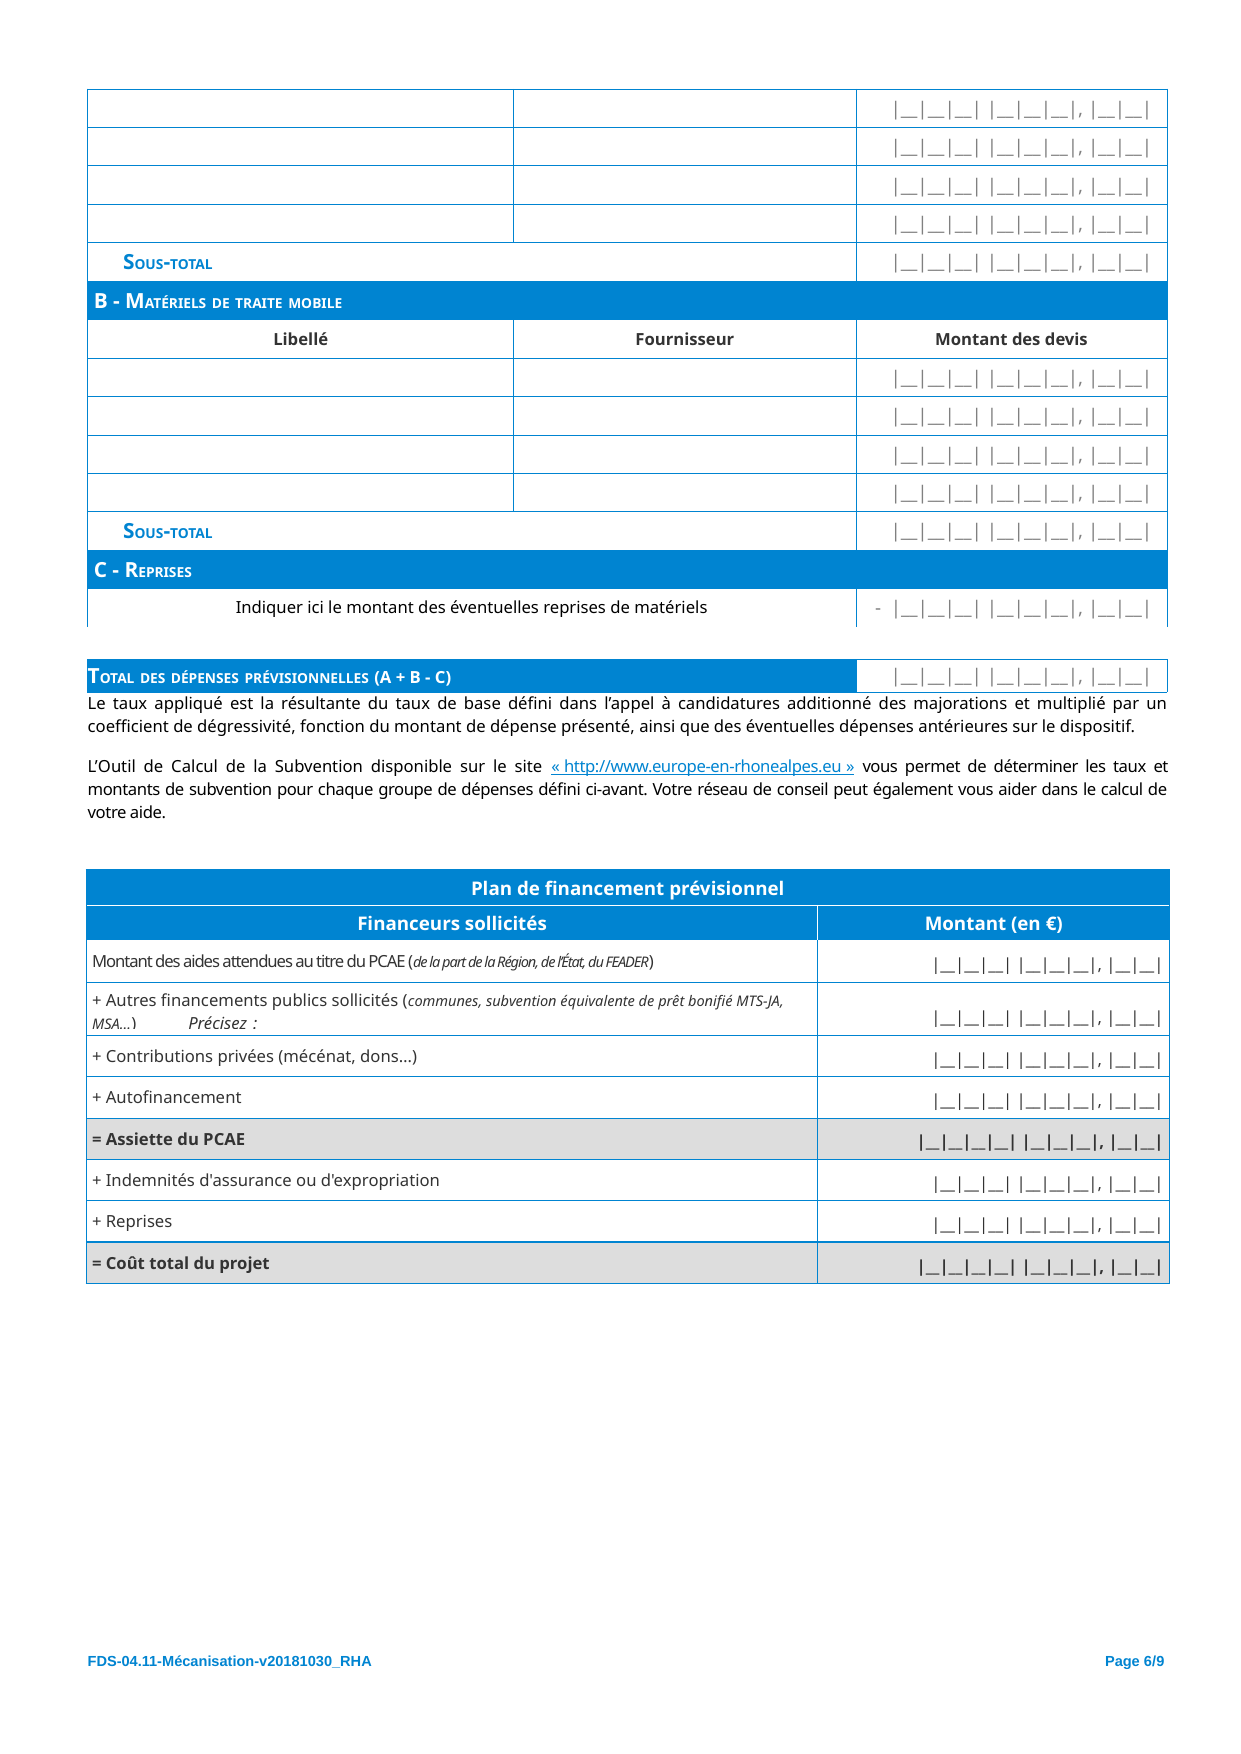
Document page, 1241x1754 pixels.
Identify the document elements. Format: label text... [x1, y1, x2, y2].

table_cell [88, 205, 513, 242]
table_cell |__|__|__| |__|__|__|, |__|__| [857, 243, 1167, 281]
table_cell Financeurs sollicités [87, 906, 817, 940]
table_cell Montant des aides attendues au titre du PCAE (de la part de la Région, de l’État, du FEADER) [87, 941, 817, 982]
table_cell Fournisseur [514, 320, 856, 358]
table_cell [88, 166, 513, 204]
table_cell |__|__|__| |__|__|__|, |__|__| [857, 128, 1167, 165]
table_cell [88, 359, 513, 396]
table_cell |__|__|__| |__|__|__|, |__|__| [857, 90, 1167, 127]
table_cell |__|__|__| |__|__|__|, |__|__| [857, 359, 1167, 396]
table_cell |__|__|__| |__|__|__|, |__|__| [818, 941, 1169, 982]
table_cell |__|__|__| |__|__|__|, |__|__| [818, 1160, 1169, 1200]
table_cell |__|__|__| |__|__|__|, |__|__| [857, 660, 1167, 692]
table_cell C - Reprises [88, 551, 1167, 588]
table_cell B - Matériels de traite mobile [88, 282, 1167, 319]
table_cell [88, 128, 513, 165]
table_cell + Reprises [87, 1201, 817, 1241]
table_cell |__|__|__| |__|__|__|, |__|__| [857, 397, 1167, 434]
table_cell [88, 436, 513, 473]
table_header Plan de financement prévisionnel [87, 870, 1169, 905]
table_cell + Contributions privées (mécénat, dons…) [87, 1036, 817, 1076]
table_cell [514, 90, 856, 127]
table_cell |__|__|__| |__|__|__|, |__|__| [818, 983, 1169, 1035]
table_cell |__|__|__|__| |__|__|__|, |__|__| [818, 1119, 1169, 1159]
table_cell [514, 128, 856, 165]
table_cell [88, 628, 1167, 659]
table_cell = Assiette du PCAE [87, 1119, 817, 1159]
table_cell = Coût total du projet [87, 1243, 817, 1283]
table_cell Montant (en €) [818, 906, 1169, 940]
table_cell [88, 474, 513, 511]
table_cell |__|__|__| |__|__|__|, |__|__| [818, 1077, 1169, 1117]
table_cell [514, 166, 856, 204]
table_cell + Indemnités d'assurance ou d'expropriation [87, 1160, 817, 1200]
table_cell Libellé [88, 320, 513, 358]
table_cell Sous-total [88, 512, 856, 550]
table_cell [88, 397, 513, 434]
table_cell - |__|__|__| |__|__|__|, |__|__| [857, 589, 1167, 627]
text L’Outil de Calcul de la Subvention disponible sur le site « http://www.europe-en-rhonealpes.eu » vous permet de déterminer les taux et montants de subvention pour chaque groupe de dépenses défini ci-avant. Votre réseau de conseil peut également vous aider dans le calcul de votre aide. [87, 755, 1169, 823]
table_cell [514, 397, 856, 434]
table_cell [514, 205, 856, 242]
table_cell |__|__|__| |__|__|__|, |__|__| [857, 205, 1167, 242]
text Le taux appliqué est la résultante du taux de base défini dans l’appel à candidatures additionné des majorations et multiplié par un coefficient de dégressivité, fonction du montant de dépense présenté, ainsi que des éventuelles dépenses antérieures sur le dispositif. [87, 692, 1169, 737]
table_cell Montant des devis [857, 320, 1167, 358]
table_cell Indiquer ici le montant des éventuelles reprises de matériels [88, 589, 856, 627]
table_cell |__|__|__| |__|__|__|, |__|__| [857, 166, 1167, 204]
table_cell [514, 474, 856, 511]
table_cell |__|__|__| |__|__|__|, |__|__| [857, 512, 1167, 550]
table_cell [88, 90, 513, 127]
table_cell Sous-total [88, 243, 856, 281]
table_cell |__|__|__| |__|__|__|, |__|__| [818, 1036, 1169, 1076]
table_cell |__|__|__| |__|__|__|, |__|__| [818, 1201, 1169, 1241]
table_cell [514, 359, 856, 396]
table_cell [514, 436, 856, 473]
table_cell + Autofinancement [87, 1077, 817, 1117]
table_cell Total des dépenses prévisionnelles (A + B - C) [88, 660, 856, 692]
table_cell |__|__|__| |__|__|__|, |__|__| [857, 474, 1167, 511]
table_cell + Autres financements publics sollicités (communes, subvention équivalente de prêt bonifié MTS-JA, MSA…) Précisez : [87, 983, 817, 1035]
table_cell |__|__|__| |__|__|__|, |__|__| [857, 436, 1167, 473]
table_cell |__|__|__|__| |__|__|__|, |__|__| [818, 1243, 1169, 1283]
